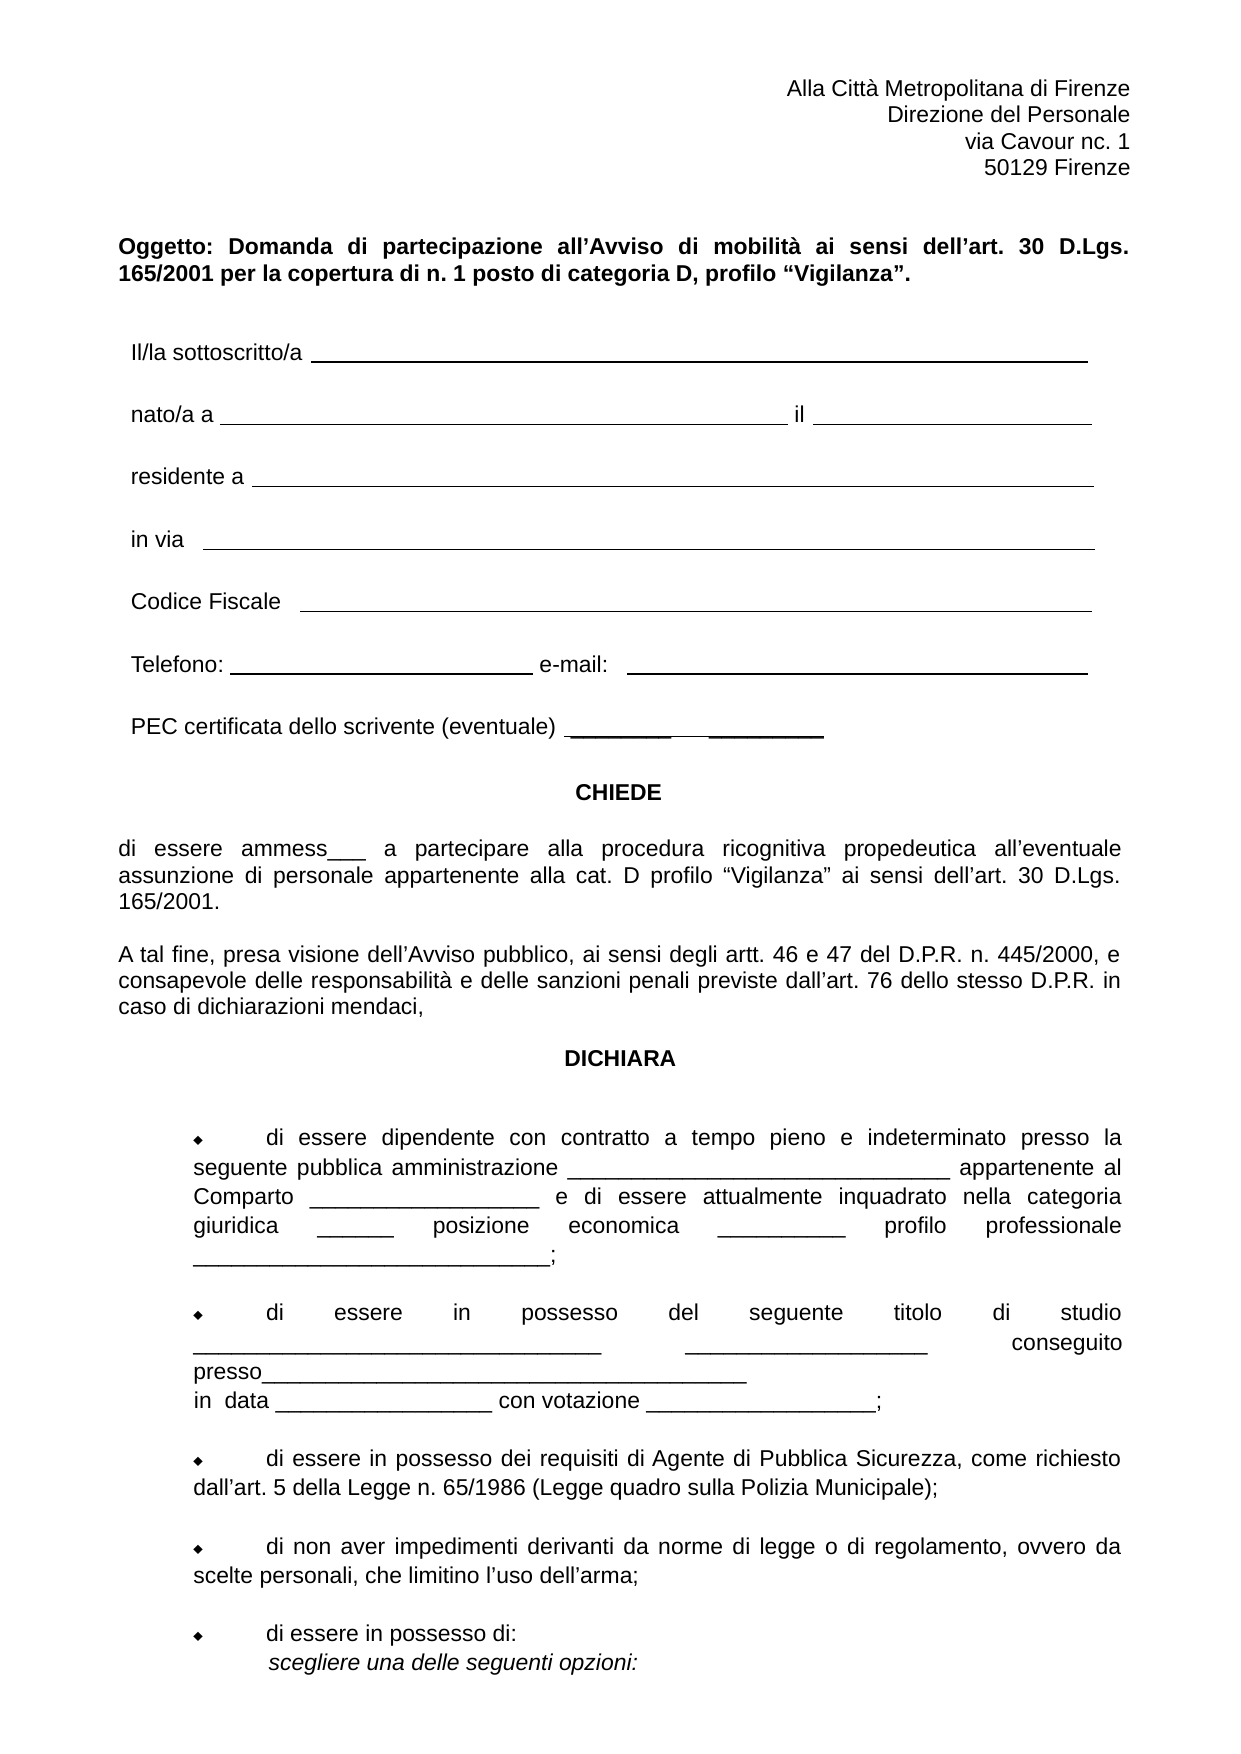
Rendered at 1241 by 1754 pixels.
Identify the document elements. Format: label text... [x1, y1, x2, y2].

text Telefono: e-mail: [131, 651, 1122, 677]
text Direzione del Personale [118, 101, 1130, 128]
list di essere dipendente con contratto a tempo pieno e indeterminato presso la seguente pubblica amministrazione ______________________________ appartenente al Comparto __________________ e di essere attualmente inquadrato nella categoria giuridica ______ posizione economica __________ profilo professionale ____________________________; [193, 1122, 1122, 1268]
text 50129 Firenze [118, 154, 1130, 180]
text in data _________________ con votazione __________________; [156, 1385, 1122, 1414]
text nato/a a il [131, 401, 1122, 427]
text Il/la sottoscritto/a [131, 338, 1122, 365]
text via Cavour nc. 1 [118, 128, 1130, 154]
list di essere in possesso di: [193, 1618, 1122, 1647]
text Codice Fiscale [131, 588, 1122, 614]
text di essere ammess___ a partecipare alla procedura ricognitiva propedeutica all’eventuale assunzione di personale appartenente alla cat. D profilo “Vigilanza” ai sensi dell’art. 30 D.Lgs. 165/2001. [118, 835, 1122, 914]
subtitle DICHIARA [118, 1045, 1122, 1071]
list di essere in possesso dei requisiti di Agente di Pubblica Sicurezza, come richiesto dall’art. 5 della Legge n. 65/1986 (Legge quadro sulla Polizia Municipale); [193, 1443, 1122, 1502]
text in via [131, 526, 1122, 552]
text residente a [131, 463, 1122, 490]
text CHIEDE [547, 779, 689, 806]
list di essere in possesso del seguente titolo di studio ________________________________ ___________________ conseguito presso______________________________________ [193, 1297, 1122, 1385]
text scegliere una delle seguenti opzioni: [156, 1647, 1122, 1677]
text PEC certificata dello scrivente (eventuale) ________ _________ [131, 713, 1122, 739]
text A tal fine, presa visione dell’Avviso pubblico, ai sensi degli artt. 46 e 47 del D.P.R. n. 445/2000, e consapevole delle responsabilità e delle sanzioni penali previste dall’art. 76 dello stesso D.P.R. in caso di dichiarazioni mendaci, [118, 941, 1122, 1020]
list di non aver impedimenti derivanti da norme di legge o di regolamento, ovvero da scelte personali, che limitino l’uso dell’arma; [193, 1531, 1122, 1589]
text Oggetto: Domanda di partecipazione all’Avviso di mobilità ai sensi dell’art. 30 D.Lgs. 165/2001 per la copertura di n. 1 posto di categoria D, profilo “Vigilanza”. [118, 233, 1130, 286]
text Alla Città Metropolitana di Firenze [118, 75, 1130, 101]
